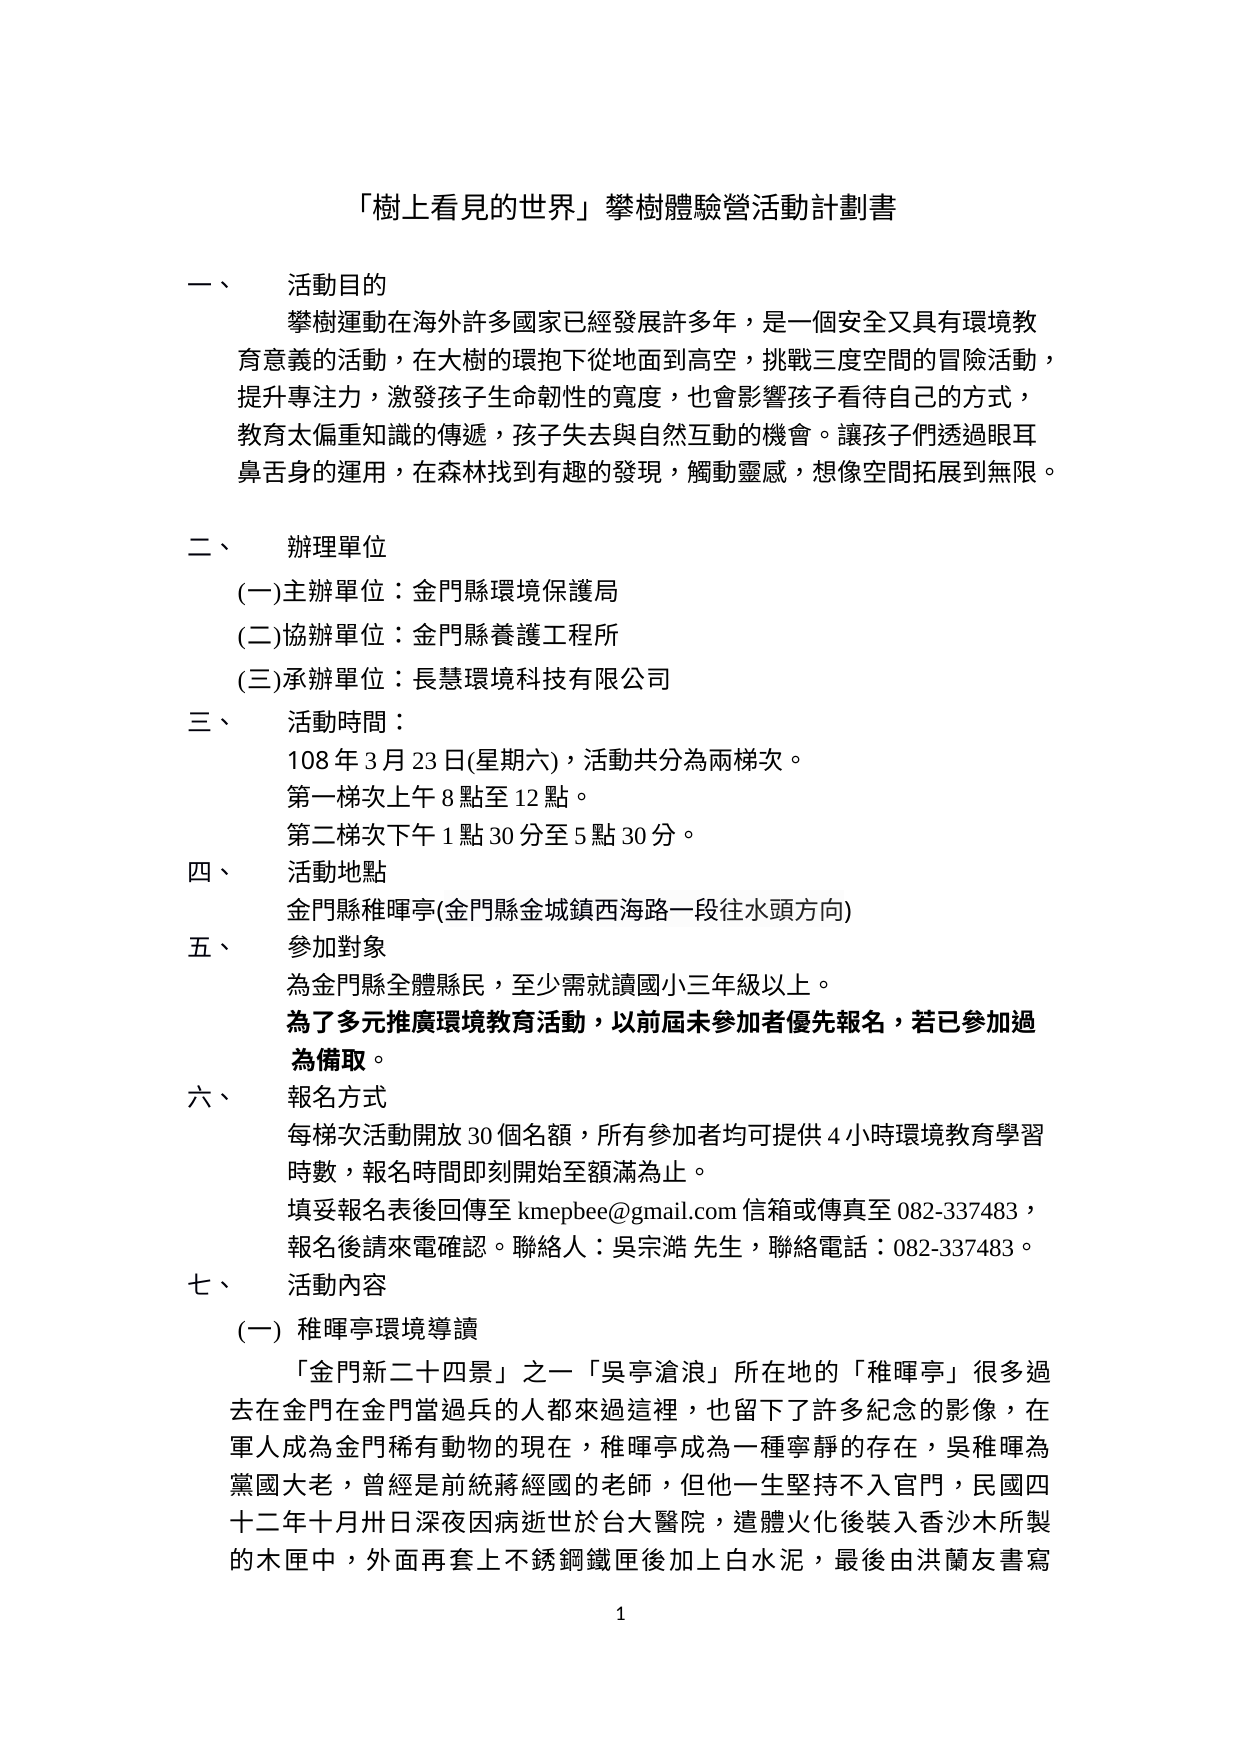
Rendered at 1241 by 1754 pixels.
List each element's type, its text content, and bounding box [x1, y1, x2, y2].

list 活動地點 [187, 846, 1053, 883]
list 攀樹運動在海外許多國家已經發展許多年，是一個安全又具有環境教育意義的活動，在大樹的環抱下從地面到高空，挑戰三度空間的冒險活動，提升專注力，激發孩子生命韌性的寬度，也會影響孩子看待自己的方式，教育太偏重知識的傳遞，孩子失去與自然互動的機會。讓孩子們透過眼耳鼻舌身的運用，在森林找到有趣的發現，觸動靈感，想像空間拓展到無限。 [237, 296, 1053, 521]
text 「金門新二十四景」之一「吳亭滄浪」所在地的「稚暉亭」很多過去在金門在金門當過兵的人都來過這裡，也留下了許多紀念的影像，在軍人成為金門稀有動物的現在，稚暉亭成為一種寧靜的存在，吳稚暉為黨國大老，曾經是前統蔣經國的老師，但他一生堅持不入官門，民國四十二年十月卅日深夜因病逝世於台大醫院，遣體火化後裝入香沙木所製的木匣中，外面再套上不銹鋼鐵匣後加上白水泥，最後由洪蘭友書寫 [229, 1346, 1053, 1571]
list 報名方式 [187, 1071, 1053, 1108]
list 活動內容 [187, 1258, 1053, 1296]
list 辦理單位 [187, 521, 1053, 558]
list 活動目的 [187, 258, 1053, 296]
text (二)協辦單位：金門縣養護工程所 [237, 608, 1053, 646]
list 108年3月23日(星期六)，活動共分為兩梯次。 [237, 733, 1053, 771]
list 第一梯次上午8點至12點。 [237, 771, 1053, 808]
list 填妥報名表後回傳至kmepbee@gmail.com信箱或傳真至082-337483，報名後請來電確認。聯絡人：吳宗澔 先生，聯絡電話：082-337483。 [287, 1183, 1053, 1258]
text (一) 稚暉亭環境導讀 [237, 1302, 1053, 1340]
list 金門縣稚暉亭(金門縣金城鎮西海路一段往水頭方向) [237, 883, 1053, 921]
text 「樹上看見的世界」攀樹體驗營活動計劃書 [187, 162, 1053, 237]
list 第二梯次下午1點30分至5點30分。 [237, 808, 1053, 846]
list 參加對象 [187, 921, 1053, 958]
list 為金門縣全體縣民，至少需就讀國小三年級以上。 [286, 958, 1053, 996]
text (一)主辦單位：金門縣環境保護局 [237, 565, 1053, 602]
text (三)承辦單位：長慧環境科技有限公司 [237, 652, 1053, 690]
list 活動時間： [187, 696, 1053, 733]
list 為了多元推廣環境教育活動，以前屆未參加者優先報名，若已參加過為備取。 [286, 996, 1053, 1071]
list 每梯次活動開放30個名額，所有參加者均可提供4小時環境教育學習時數，報名時間即刻開始至額滿為止。 [287, 1108, 1053, 1183]
